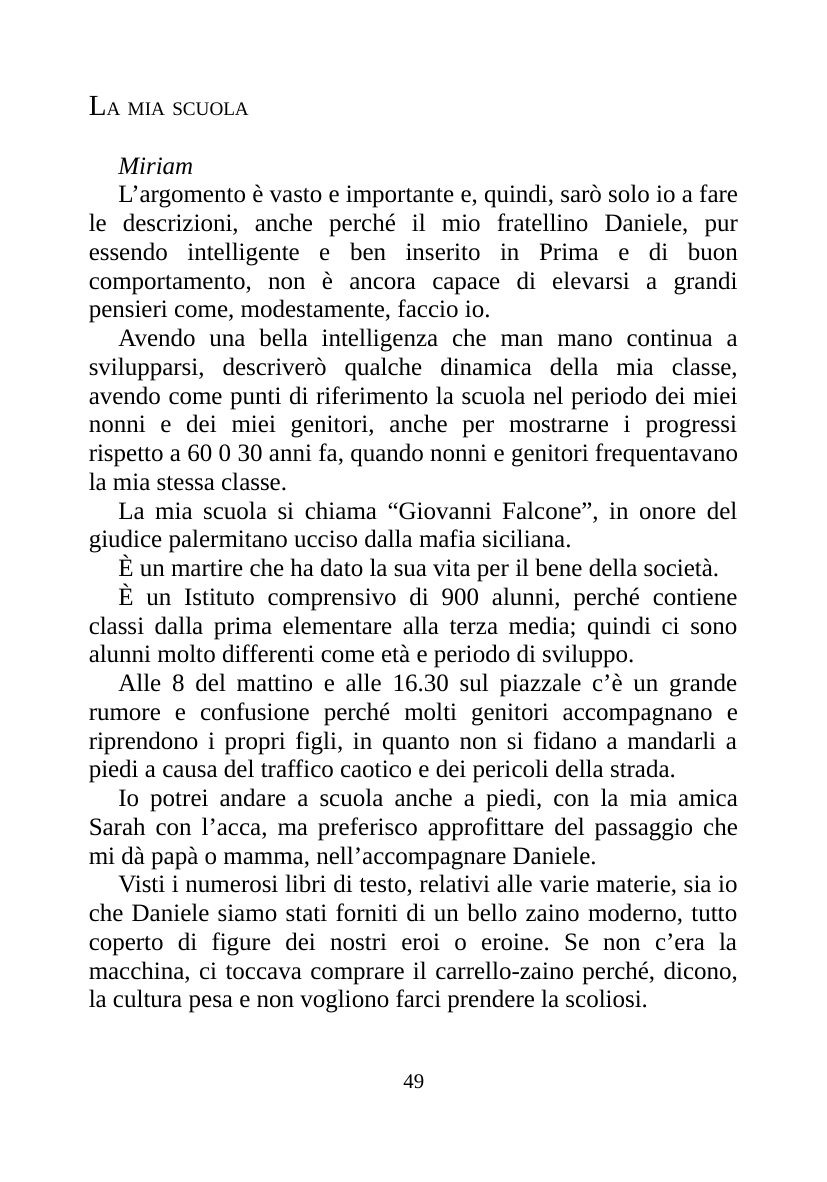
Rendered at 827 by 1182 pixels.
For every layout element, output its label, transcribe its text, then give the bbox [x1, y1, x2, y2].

text Io potrei andare a scuola anche a piedi, con la mia amica Sarah con l’acca, ma preferisco approfittare del passaggio che mi dà papà o mamma, nell’accompagnare Daniele. [88, 783, 738, 869]
text Avendo una bella intelligenza che man mano continua a svilupparsi, descriverò qualche dinamica della mia classe, avendo come punti di riferimento la scuola nel periodo dei miei nonni e dei miei genitori, anche per mostrarne i progressi rispetto a 60 0 30 anni fa, quando nonni e genitori frequentavano la mia stessa classe. [88, 323, 738, 496]
text È un martire che ha dato la sua vita per il bene della società. [88, 553, 738, 582]
text Miriam [88, 151, 738, 179]
text Visti i numerosi libri di testo, relativi alle varie materie, sia io che Daniele siamo stati forniti di un bello zaino moderno, tutto coperto di figure dei nostri eroi o eroine. Se non c’era la macchina, ci toccava comprare il carrello-zaino perché, dicono, la cultura pesa e non vogliono farci prendere la scoliosi. [88, 869, 738, 1013]
text L’argomento è vasto e importante e, quindi, sarò solo io a fare le descrizioni, anche perché il mio fratellino Daniele, pur essendo intelligente e ben inserito in Prima e di buon comportamento, non è ancora capace di elevarsi a grandi pensieri come, modestamente, faccio io. [88, 179, 738, 323]
text Alle 8 del mattino e alle 16.30 sul piazzale c’è un grande rumore e confusione perché molti genitori accompagnano e riprendono i propri figli, in quanto non si fidano a mandarli a piedi a causa del traffico caotico e dei pericoli della strada. [88, 668, 738, 783]
subtitle La mia scuola [88, 88, 738, 122]
text La mia scuola si chiama “Giovanni Falcone”, in onore del giudice palermitano ucciso dalla mafia siciliana. [88, 496, 738, 553]
text È un Istituto comprensivo di 900 alunni, perché contiene classi dalla prima elementare alla terza media; quindi ci sono alunni molto differenti come età e periodo di sviluppo. [88, 582, 738, 668]
